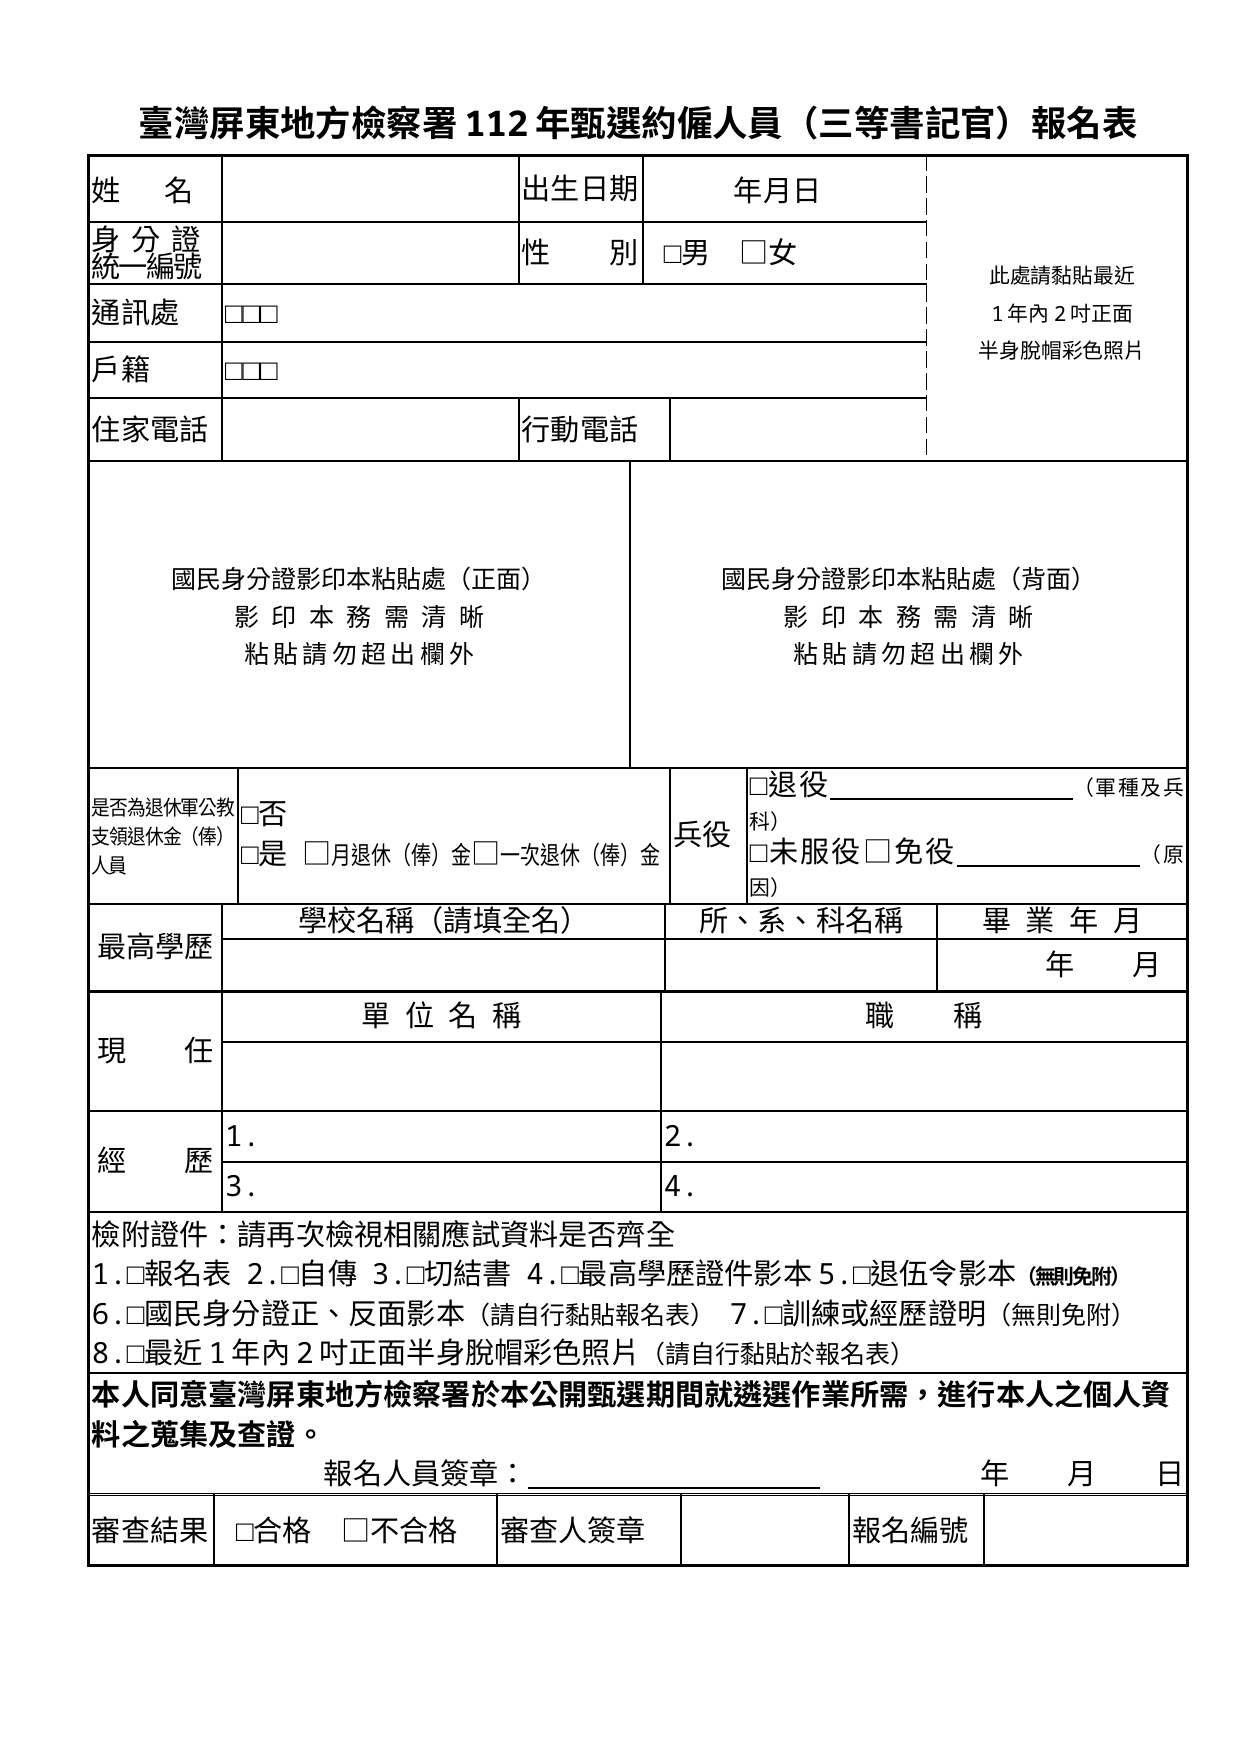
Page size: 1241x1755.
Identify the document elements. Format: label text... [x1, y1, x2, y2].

table_cell [671, 399, 927, 460]
table_cell 是否為退休軍公教支領退休金（俸）人員 [90, 769, 237, 902]
table_cell □否 □是 □月退休（俸）金□一次退休（俸）金 [239, 769, 669, 902]
table_cell [223, 223, 518, 282]
table_cell [223, 1043, 660, 1110]
table_cell 年 月 [938, 940, 1186, 990]
table_cell 現 任 [90, 993, 221, 1110]
table_cell [662, 1043, 1186, 1110]
table_cell 3. [223, 1163, 660, 1211]
table_cell 出生日期 [520, 157, 642, 221]
table_cell 身 分 證 統一編號 [90, 223, 221, 282]
table_cell 本人同意臺灣屏東地方檢察署於本公開甄選期間就遴選作業所需，進行本人之個人資料之蒐集及查證。 報名人員簽章： 年 月 日 [90, 1374, 1186, 1492]
table_cell 兵役 [671, 769, 746, 902]
table_cell 住家電話 [90, 399, 221, 460]
table_cell 國民身分證影印本粘貼處（背面） 影 印 本 務 需 清 晰 粘貼請勿超出欄外 [631, 462, 1186, 767]
table_cell 姓 名 [90, 157, 221, 221]
table_cell 年月日 [644, 157, 927, 221]
table_cell 檢附證件：請再次檢視相關應試資料是否齊全 1.□報名表 2.□自傳 3.□切結書 4.□最高學歷證件影本5.□退伍令影本（無則免附） 6.□國民身分證正、反面影本（請自行黏貼報名表） 7.□訓練或經歷證明（無則免附） 8.□最近1年內2吋正面半身脫帽彩色照片（請自行黏貼於報名表） [90, 1213, 1186, 1372]
table_cell [223, 399, 518, 460]
table_cell [223, 940, 664, 990]
table_cell 行動電話 [520, 399, 669, 460]
table_cell 所、系、科名稱 [666, 905, 936, 938]
table_cell [682, 1496, 848, 1564]
table_cell □男 □女 [644, 223, 927, 282]
table_cell 審查人簽章 [498, 1496, 680, 1564]
table_cell 國民身分證影印本粘貼處（正面） 影 印 本 務 需 清 晰 粘貼請勿超出欄外 [90, 462, 629, 767]
table_cell 學校名稱（請填全名） [223, 905, 664, 938]
table_header 臺灣屏東地方檢察署112年甄選約僱人員（三等書記官）報名表 [89, 89, 1187, 154]
table_cell 審查結果 [90, 1496, 213, 1564]
table_cell 戶籍 [90, 343, 221, 397]
table_cell [223, 157, 518, 221]
table_cell 報名編號 [850, 1496, 983, 1564]
table_cell [666, 940, 936, 990]
table_cell 經 歷 [90, 1112, 221, 1211]
table_cell 2. [662, 1112, 1186, 1161]
table_cell □□□ [223, 285, 927, 341]
table_cell 職 稱 [662, 993, 1186, 1041]
table_cell □退役 （軍種及兵科） □未服役□免役 （原因） [748, 769, 1186, 902]
table_cell 此處請黏貼最近 1年內2吋正面 半身脫帽彩色照片 [927, 157, 1186, 460]
table_cell 單 位 名 稱 [223, 993, 660, 1041]
table_cell 最高學歷 [90, 905, 221, 990]
table_cell 性 別 [520, 223, 642, 282]
table_cell [985, 1496, 1186, 1564]
table_cell 畢 業 年 月 [938, 905, 1186, 938]
table_cell 通訊處 [90, 285, 221, 341]
table_cell □合格 □不合格 [215, 1496, 496, 1564]
table_cell 1. [223, 1112, 660, 1161]
table_cell □□□ [223, 343, 927, 397]
table_cell 4. [662, 1163, 1186, 1211]
